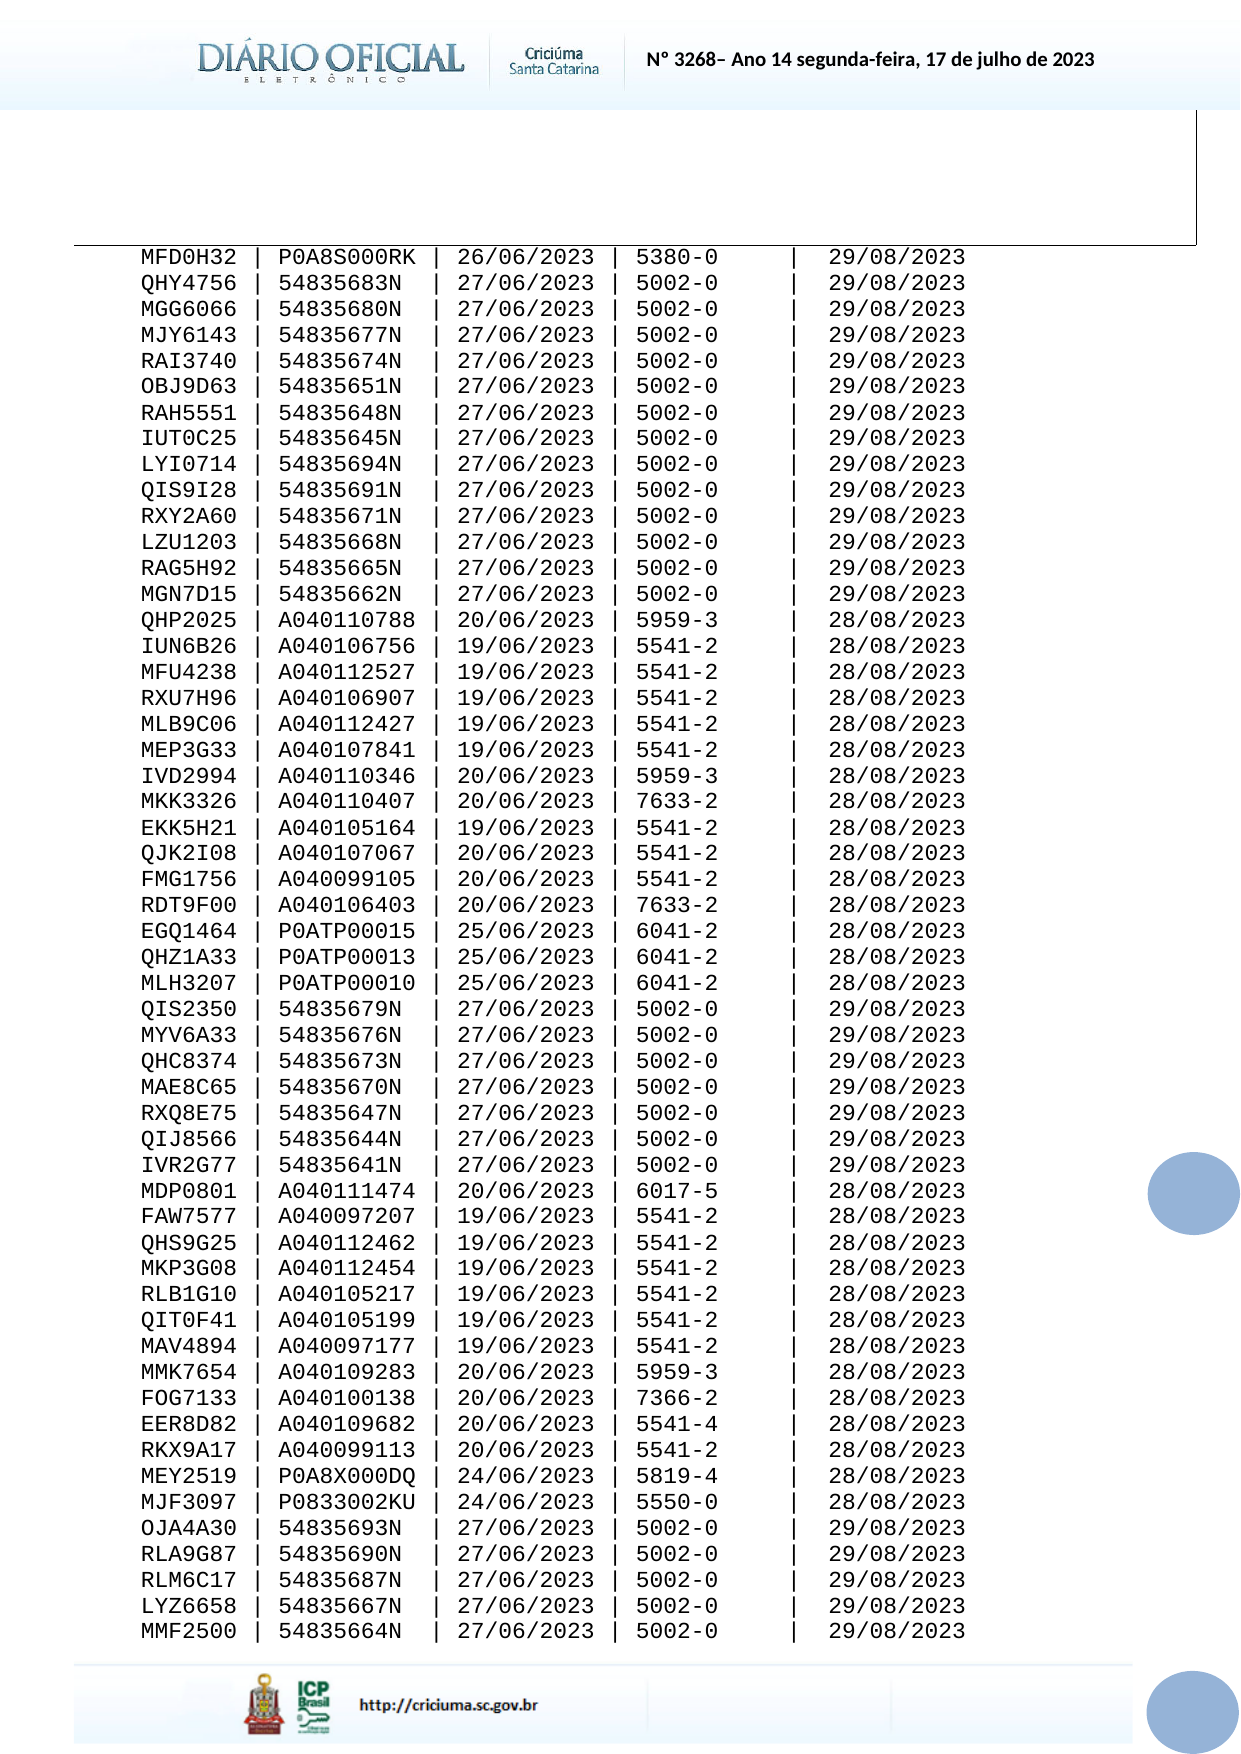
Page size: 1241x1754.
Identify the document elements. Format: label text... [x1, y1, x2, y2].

text MLH3207 | P0ATP00010 | 25/06/2023 | 6041-2 | 28/08/2023 [44, 971, 1196, 997]
text RAG5H92 | 54835665N | 27/06/2023 | 5002-0 | 29/08/2023 [44, 556, 1196, 582]
text QHZ1A33 | P0ATP00013 | 25/06/2023 | 6041-2 | 28/08/2023 [44, 946, 1196, 971]
text MKP3G08 | A040112454 | 19/06/2023 | 5541-2 | 28/08/2023 [44, 1257, 1196, 1283]
text MGG6066 | 54835680N | 27/06/2023 | 5002-0 | 29/08/2023 [44, 297, 1196, 323]
text RAH5551 | 54835648N | 27/06/2023 | 5002-0 | 29/08/2023 [44, 401, 1196, 427]
text RAI3740 | 54835674N | 27/06/2023 | 5002-0 | 29/08/2023 [44, 349, 1196, 375]
text RXQ8E75 | 54835647N | 27/06/2023 | 5002-0 | 29/08/2023 [44, 1101, 1196, 1127]
text QIJ8566 | 54835644N | 27/06/2023 | 5002-0 | 29/08/2023 [44, 1127, 1196, 1153]
text MEY2519 | P0A8X000DQ | 24/06/2023 | 5819-4 | 28/08/2023 [44, 1464, 1196, 1490]
text IVR2G77 | 54835641N | 27/06/2023 | 5002-0 | 29/08/2023 [44, 1153, 1180, 1179]
text RDT9F00 | A040106403 | 20/06/2023 | 7633-2 | 28/08/2023 [44, 894, 1196, 919]
text MKK3326 | A040110407 | 20/06/2023 | 7633-2 | 28/08/2023 [44, 790, 1196, 816]
text RXU7H96 | A040106907 | 19/06/2023 | 5541-2 | 28/08/2023 [44, 686, 1196, 712]
text IUN6B26 | A040106756 | 19/06/2023 | 5541-2 | 28/08/2023 [44, 634, 1196, 660]
text MMF2500 | 54835664N | 27/06/2023 | 5002-0 | 29/08/2023 [44, 1620, 1196, 1646]
text MJF3097 | P0833002KU | 24/06/2023 | 5550-0 | 28/08/2023 [44, 1490, 1196, 1516]
text RKX9A17 | A040099113 | 20/06/2023 | 5541-2 | 28/08/2023 [44, 1438, 1196, 1464]
text OBJ9D63 | 54835651N | 27/06/2023 | 5002-0 | 29/08/2023 [44, 375, 1196, 401]
text MAE8C65 | 54835670N | 27/06/2023 | 5002-0 | 29/08/2023 [44, 1075, 1196, 1101]
text FAW7577 | A040097207 | 19/06/2023 | 5541-2 | 28/08/2023 [44, 1205, 1171, 1231]
text EGQ1464 | P0ATP00015 | 25/06/2023 | 6041-2 | 28/08/2023 [44, 919, 1196, 946]
text QJK2I08 | A040107067 | 20/06/2023 | 5541-2 | 28/08/2023 [44, 842, 1196, 868]
text LYI0714 | 54835694N | 27/06/2023 | 5002-0 | 29/08/2023 [44, 453, 1196, 479]
text QHC8374 | 54835673N | 27/06/2023 | 5002-0 | 29/08/2023 [44, 1049, 1196, 1075]
text LYZ6658 | 54835667N | 27/06/2023 | 5002-0 | 29/08/2023 [44, 1594, 1196, 1620]
text MDP0801 | A040111474 | 20/06/2023 | 6017-5 | 28/08/2023 [44, 1179, 1150, 1205]
text RLB1G10 | A040105217 | 19/06/2023 | 5541-2 | 28/08/2023 [44, 1283, 1196, 1309]
text IUT0C25 | 54835645N | 27/06/2023 | 5002-0 | 29/08/2023 [44, 427, 1196, 453]
text MFU4238 | A040112527 | 19/06/2023 | 5541-2 | 28/08/2023 [44, 660, 1196, 686]
text RLM6C17 | 54835687N | 27/06/2023 | 5002-0 | 29/08/2023 [44, 1568, 1196, 1594]
text RXY2A60 | 54835671N | 27/06/2023 | 5002-0 | 29/08/2023 [44, 504, 1196, 531]
text QIS2350 | 54835679N | 27/06/2023 | 5002-0 | 29/08/2023 [44, 997, 1196, 1023]
text RLA9G87 | 54835690N | 27/06/2023 | 5002-0 | 29/08/2023 [44, 1542, 1196, 1568]
text QHP2025 | A040110788 | 20/06/2023 | 5959-3 | 28/08/2023 [44, 608, 1196, 634]
text QIT0F41 | A040105199 | 19/06/2023 | 5541-2 | 28/08/2023 [44, 1309, 1196, 1334]
text EKK5H21 | A040105164 | 19/06/2023 | 5541-2 | 28/08/2023 [44, 816, 1196, 842]
text MYV6A33 | 54835676N | 27/06/2023 | 5002-0 | 29/08/2023 [44, 1023, 1196, 1049]
text QHY4756 | 54835683N | 27/06/2023 | 5002-0 | 29/08/2023 [44, 271, 1196, 297]
text IVD2994 | A040110346 | 20/06/2023 | 5959-3 | 28/08/2023 [44, 764, 1196, 790]
text LZU1203 | 54835668N | 27/06/2023 | 5002-0 | 29/08/2023 [44, 531, 1196, 556]
text MMK7654 | A040109283 | 20/06/2023 | 5959-3 | 28/08/2023 [44, 1361, 1196, 1386]
text QIS9I28 | 54835691N | 27/06/2023 | 5002-0 | 29/08/2023 [44, 479, 1196, 504]
text MFD0H32 | P0A8S000RK | 26/06/2023 | 5380-0 | 29/08/2023 [44, 245, 1196, 271]
text QHS9G25 | A040112462 | 19/06/2023 | 5541-2 | 28/08/2023 [44, 1231, 1196, 1257]
text MGN7D15 | 54835662N | 27/06/2023 | 5002-0 | 29/08/2023 [44, 582, 1196, 608]
text MLB9C06 | A040112427 | 19/06/2023 | 5541-2 | 28/08/2023 [44, 712, 1196, 738]
text OJA4A30 | 54835693N | 27/06/2023 | 5002-0 | 29/08/2023 [44, 1516, 1196, 1542]
text MAV4894 | A040097177 | 19/06/2023 | 5541-2 | 28/08/2023 [44, 1334, 1196, 1361]
text MEP3G33 | A040107841 | 19/06/2023 | 5541-2 | 28/08/2023 [44, 738, 1196, 764]
text FOG7133 | A040100138 | 20/06/2023 | 7366-2 | 28/08/2023 [44, 1386, 1196, 1412]
text FMG1756 | A040099105 | 20/06/2023 | 5541-2 | 28/08/2023 [44, 868, 1196, 894]
text EER8D82 | A040109682 | 20/06/2023 | 5541-4 | 28/08/2023 [44, 1412, 1196, 1438]
text MJY6143 | 54835677N | 27/06/2023 | 5002-0 | 29/08/2023 [44, 323, 1196, 349]
